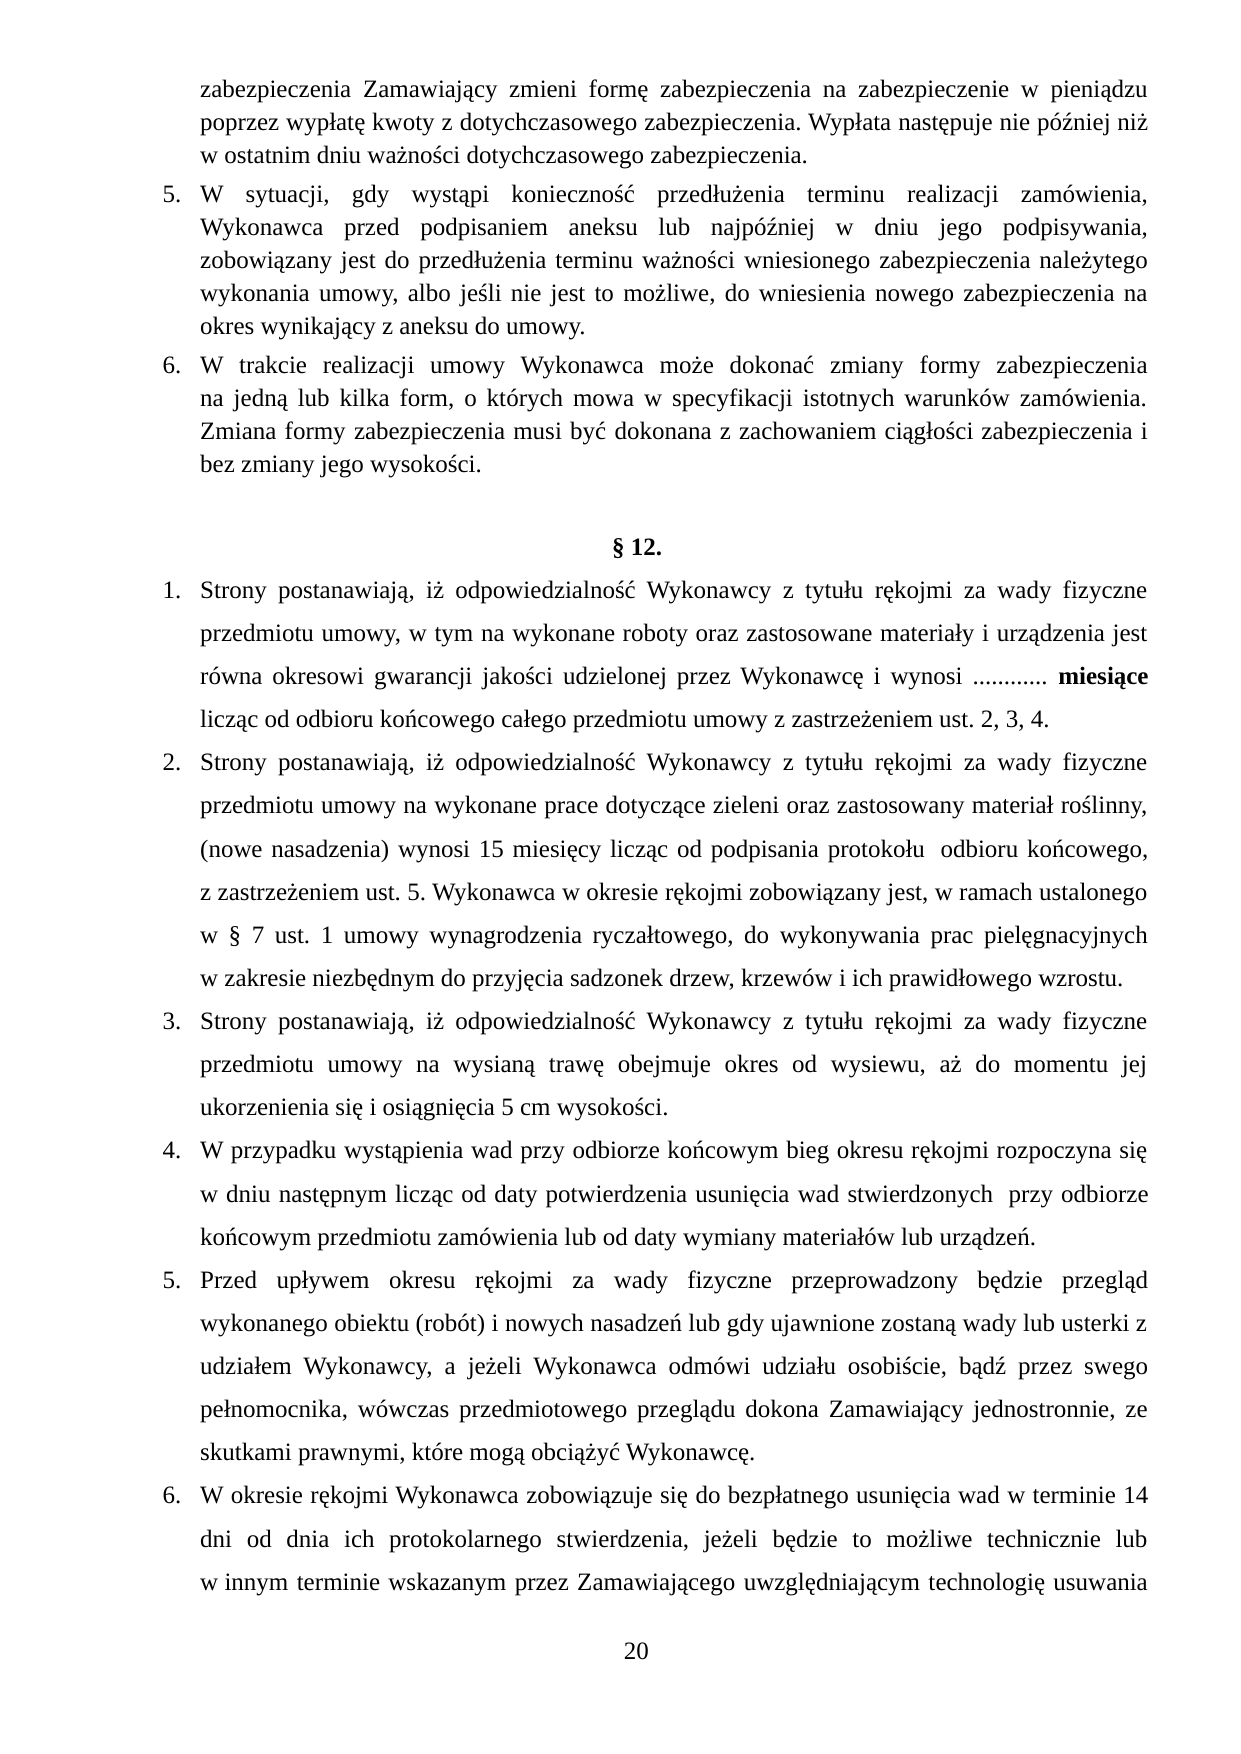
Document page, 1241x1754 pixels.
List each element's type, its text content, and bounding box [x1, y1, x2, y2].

list W przypadku wystąpienia wad przy odbiorze końcowym bieg okresu rękojmi rozpoczyna się w dniu następnym licząc od daty potwierdzenia usunięcia wad stwierdzonych przy odbiorze końcowym przedmiotu zamówienia lub od daty wymiany materiałów lub urządzeń. [162, 1136, 1148, 1251]
list Strony postanawiają, iż odpowiedzialność Wykonawcy z tytułu rękojmi za wady fizyczne przedmiotu umowy na wysianą trawę obejmuje okres od wysiewu, aż do momentu jej ukorzenienia się i osiągnięcia 5 cm wysokości. [162, 1006, 1148, 1121]
list Przed upływem okresu rękojmi za wady fizyczne przeprowadzony będzie przegląd wykonanego obiektu (robót) i nowych nasadzeń lub gdy ujawnione zostaną wady lub usterki z udziałem Wykonawcy, a jeżeli Wykonawca odmówi udziału osobiście, bądź przez swego pełnomocnika, wówczas przedmiotowego przeglądu dokona Zamawiający jednostronnie, ze skutkami prawnymi, które mogą obciążyć Wykonawcę. [162, 1265, 1148, 1466]
list W trakcie realizacji umowy Wykonawca może dokonać zmiany formy zabezpieczenia na jedną lub kilka form, o których mowa w specyfikacji istotnych warunków zamówienia. Zmiana formy zabezpieczenia musi być dokonana z zachowaniem ciągłości zabezpieczenia i bez zmiany jego wysokości. [162, 350, 1148, 478]
list zabezpieczenia Zamawiający zmieni formę zabezpieczenia na zabezpieczenie w pieniądzu poprzez wypłatę kwoty z dotychczasowego zabezpieczenia. Wypłata następuje nie później niż w ostatnim dniu ważności dotychczasowego zabezpieczenia. [162, 74, 1148, 168]
list Strony postanawiają, iż odpowiedzialność Wykonawcy z tytułu rękojmi za wady fizyczne przedmiotu umowy, w tym na wykonane roboty oraz zastosowane materiały i urządzenia jest równa okresowi gwarancji jakości udzielonej przez Wykonawcę i wynosi ............ miesiące licząc od odbioru końcowego całego przedmiotu umowy z zastrzeżeniem ust. 2, 3, 4. [162, 575, 1148, 733]
list W okresie rękojmi Wykonawca zobowiązuje się do bezpłatnego usunięcia wad w terminie 14 dni od dnia ich protokolarnego stwierdzenia, jeżeli będzie to możliwe technicznie lub w innym terminie wskazanym przez Zamawiającego uwzględniającym technologię usuwania [162, 1481, 1148, 1596]
text § 12. [125, 532, 1148, 561]
list W sytuacji, gdy wystąpi konieczność przedłużenia terminu realizacji zamówienia, Wykonawca przed podpisaniem aneksu lub najpóźniej w dniu jego podpisywania, zobowiązany jest do przedłużenia terminu ważności wniesionego zabezpieczenia należytego wykonania umowy, albo jeśli nie jest to możliwe, do wniesienia nowego zabezpieczenia na okres wynikający z aneksu do umowy. [162, 179, 1148, 340]
list Strony postanawiają, iż odpowiedzialność Wykonawcy z tytułu rękojmi za wady fizyczne przedmiotu umowy na wykonane prace dotyczące zieleni oraz zastosowany materiał roślinny, (nowe nasadzenia) wynosi 15 miesięcy licząc od podpisania protokołu odbioru końcowego, z zastrzeżeniem ust. 5. Wykonawca w okresie rękojmi zobowiązany jest, w ramach ustalonego w § 7 ust. 1 umowy wynagrodzenia ryczałtowego, do wykonywania prac pielęgnacyjnych w zakresie niezbędnym do przyjęcia sadzonek drzew, krzewów i ich prawidłowego wzrostu. [162, 747, 1148, 992]
